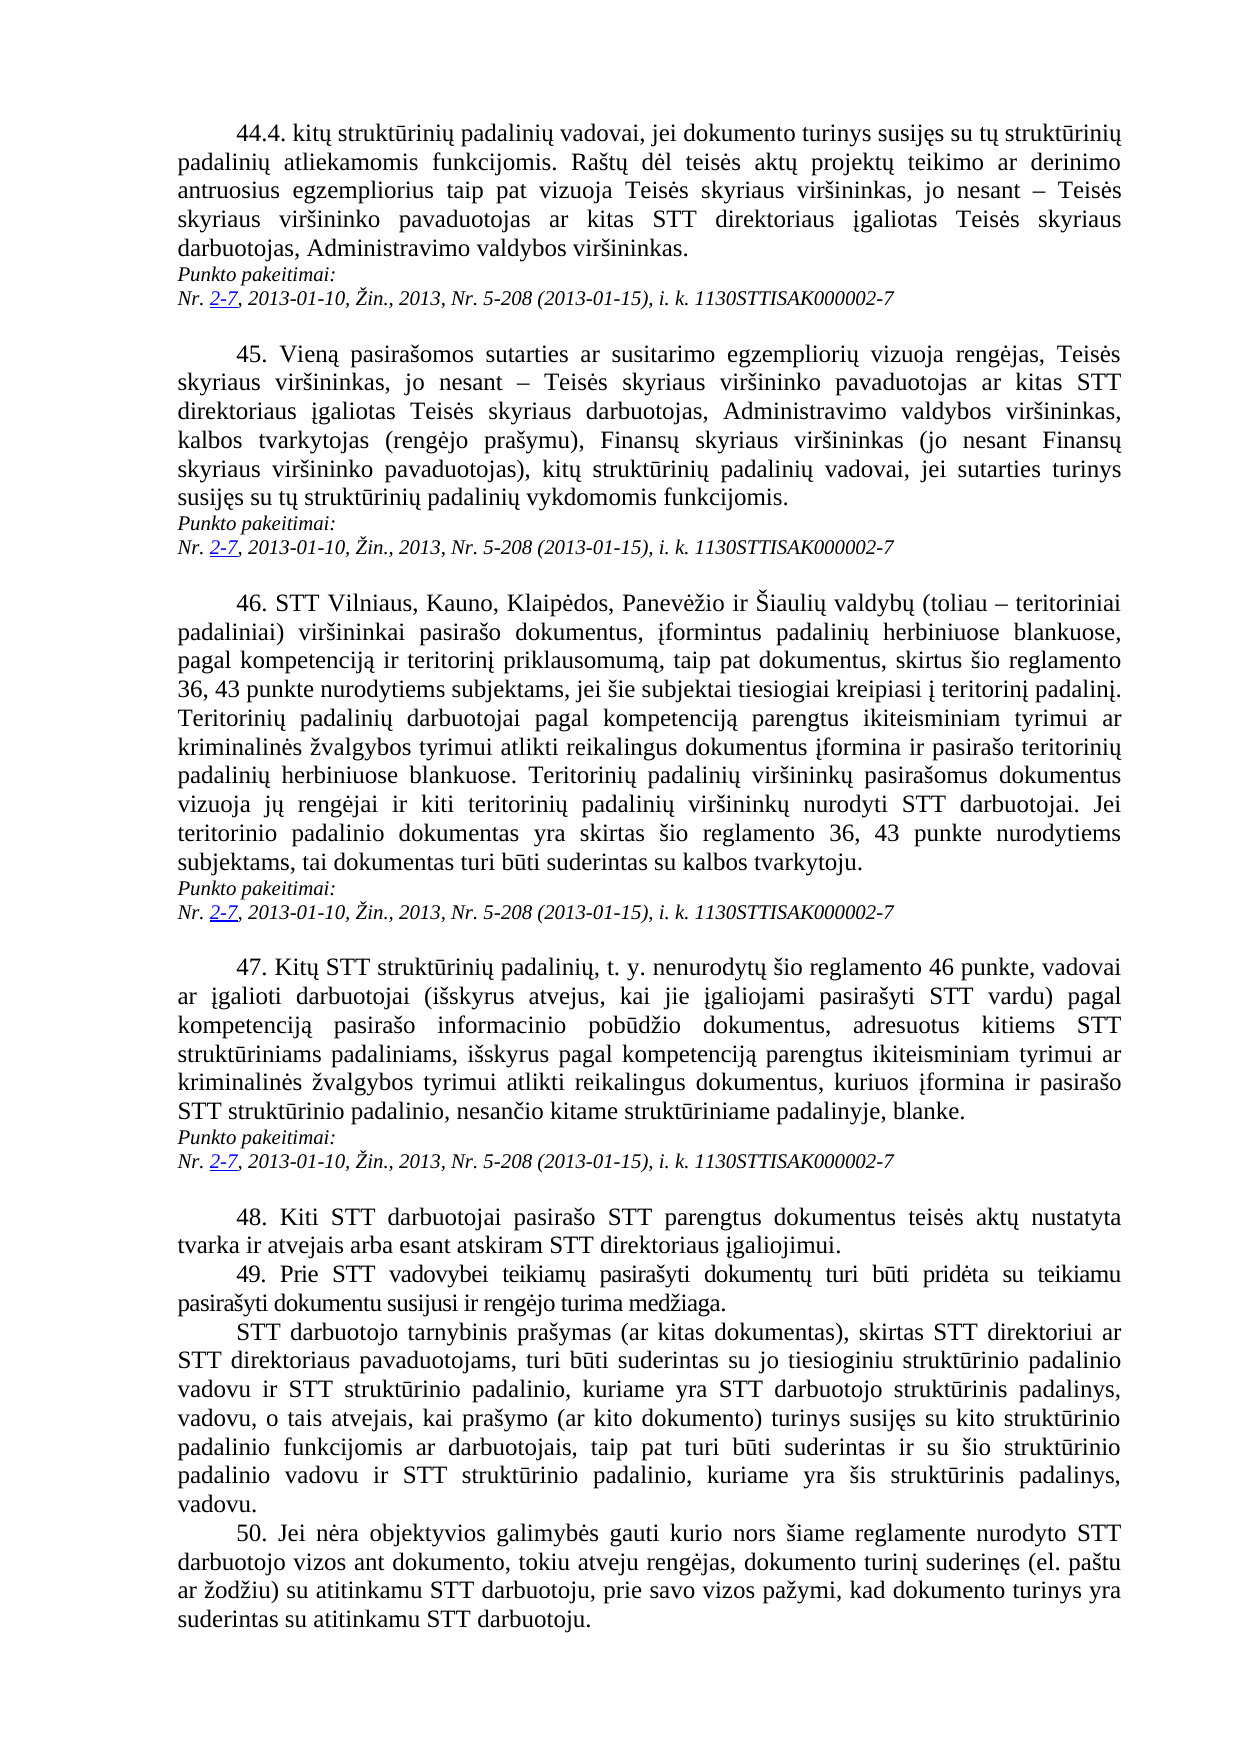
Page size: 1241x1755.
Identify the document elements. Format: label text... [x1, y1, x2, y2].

text Punkto pakeitimai: [177, 511, 1122, 535]
text Nr. 2-7, 2013-01-10, Žin., 2013, Nr. 5-208 (2013-01-15), i. k. 1130STTISAK000002-7 [177, 900, 1122, 924]
text 44.4. kitų struktūrinių padalinių vadovai, jei dokumento turinys susijęs su tų struktūrinių padalinių atliekamomis funkcijomis. Raštų dėl teisės aktų projektų teikimo ar derinimo antruosius egzempliorius taip pat vizuoja Teisės skyriaus viršininkas, jo nesant – Teisės skyriaus viršininko pavaduotojas ar kitas STT direktoriaus įgaliotas Teisės skyriaus darbuotojas, Administravimo valdybos viršininkas. [177, 118, 1122, 262]
text 50. Jei nėra objektyvios galimybės gauti kurio nors šiame reglamente nurodyto STT darbuotojo vizos ant dokumento, tokiu atveju rengėjas, dokumento turinį suderinęs (el. paštu ar žodžiu) su atitinkamu STT darbuotoju, prie savo vizos pažymi, kad dokumento turinys yra suderintas su atitinkamu STT darbuotoju. [177, 1518, 1122, 1633]
text Punkto pakeitimai: [177, 262, 1122, 286]
text 45. Vieną pasirašomos sutarties ar susitarimo egzempliorių vizuoja rengėjas, Teisės skyriaus viršininkas, jo nesant – Teisės skyriaus viršininko pavaduotojas ar kitas STT direktoriaus įgaliotas Teisės skyriaus darbuotojas, Administravimo valdybos viršininkas, kalbos tvarkytojas (rengėjo prašymu), Finansų skyriaus viršininkas (jo nesant Finansų skyriaus viršininko pavaduotojas), kitų struktūrinių padalinių vadovai, jei sutarties turinys susijęs su tų struktūrinių padalinių vykdomomis funkcijomis. [177, 339, 1122, 511]
text Punkto pakeitimai: [177, 1125, 1122, 1149]
text Punkto pakeitimai: [177, 876, 1122, 900]
text Nr. 2-7, 2013-01-10, Žin., 2013, Nr. 5-208 (2013-01-15), i. k. 1130STTISAK000002-7 [177, 286, 1122, 310]
text 47. Kitų STT struktūrinių padalinių, t. y. nenurodytų šio reglamento 46 punkte, vadovai ar įgalioti darbuotojai (išskyrus atvejus, kai jie įgaliojami pasirašyti STT vardu) pagal kompetenciją pasirašo informacinio pobūdžio dokumentus, adresuotus kitiems STT struktūriniams padaliniams, išskyrus pagal kompetenciją parengtus ikiteisminiam tyrimui ar kriminalinės žvalgybos tyrimui atlikti reikalingus dokumentus, kuriuos įformina ir pasirašo STT struktūrinio padalinio, nesančio kitame struktūriniame padalinyje, blanke. [177, 952, 1122, 1125]
text Nr. 2-7, 2013-01-10, Žin., 2013, Nr. 5-208 (2013-01-15), i. k. 1130STTISAK000002-7 [177, 535, 1122, 559]
text 49. Prie STT vadovybei teikiamų pasirašyti dokumentų turi būti pridėta su teikiamu pasirašyti dokumentu susijusi ir rengėjo turima medžiaga. [177, 1259, 1122, 1317]
text 46. STT Vilniaus, Kauno, Klaipėdos, Panevėžio ir Šiaulių valdybų (toliau – teritoriniai padaliniai) viršininkai pasirašo dokumentus, įformintus padalinių herbiniuose blankuose, pagal kompetenciją ir teritorinį priklausomumą, taip pat dokumentus, skirtus šio reglamento 36, 43 punkte nurodytiems subjektams, jei šie subjektai tiesiogiai kreipiasi į teritorinį padalinį. Teritorinių padalinių darbuotojai pagal kompetenciją parengtus ikiteisminiam tyrimui ar kriminalinės žvalgybos tyrimui atlikti reikalingus dokumentus įformina ir pasirašo teritorinių padalinių herbiniuose blankuose. Teritorinių padalinių viršininkų pasirašomus dokumentus vizuoja jų rengėjai ir kiti teritorinių padalinių viršininkų nurodyti STT darbuotojai. Jei teritorinio padalinio dokumentas yra skirtas šio reglamento 36, 43 punkte nurodytiems subjektams, tai dokumentas turi būti suderintas su kalbos tvarkytoju. [177, 588, 1122, 876]
text 48. Kiti STT darbuotojai pasirašo STT parengtus dokumentus teisės aktų nustatyta tvarka ir atvejais arba esant atskiram STT direktoriaus įgaliojimui. [177, 1202, 1122, 1259]
text Nr. 2-7, 2013-01-10, Žin., 2013, Nr. 5-208 (2013-01-15), i. k. 1130STTISAK000002-7 [177, 1149, 1122, 1173]
text STT darbuotojo tarnybinis prašymas (ar kitas dokumentas), skirtas STT direktoriui ar STT direktoriaus pavaduotojams, turi būti suderintas su jo tiesioginiu struktūrinio padalinio vadovu ir STT struktūrinio padalinio, kuriame yra STT darbuotojo struktūrinis padalinys, vadovu, o tais atvejais, kai prašymo (ar kito dokumento) turinys susijęs su kito struktūrinio padalinio funkcijomis ar darbuotojais, taip pat turi būti suderintas ir su šio struktūrinio padalinio vadovu ir STT struktūrinio padalinio, kuriame yra šis struktūrinis padalinys, vadovu. [177, 1317, 1122, 1518]
